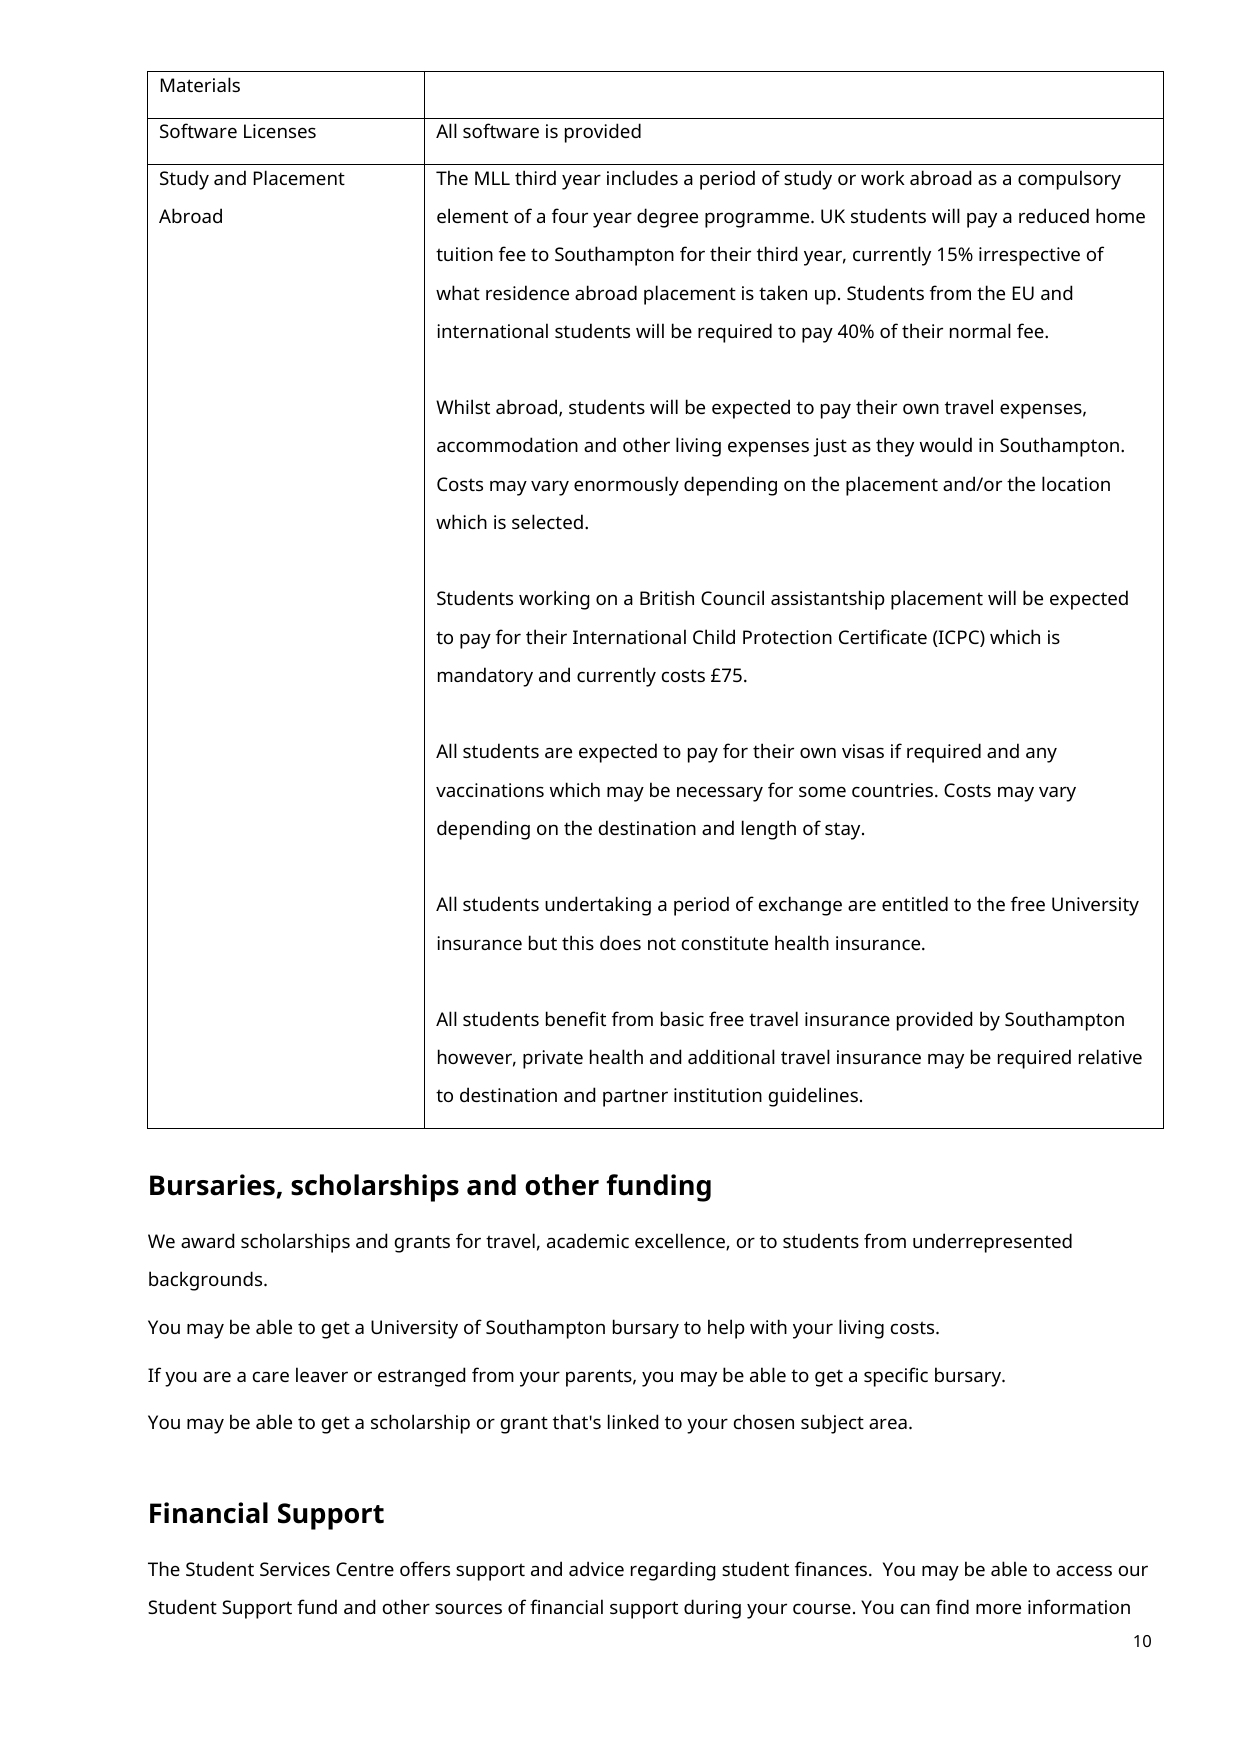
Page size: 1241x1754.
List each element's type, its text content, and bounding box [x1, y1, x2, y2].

table_cell All software is provided [425, 119, 1163, 164]
text The Student Services Centre offers support and advice regarding student finances. You may be able to access our Student Support fund and other sources of financial support during your course. You can find more information [148, 1556, 1152, 1620]
text You may be able to get a scholarship or grant that's linked to your chosen subject area. [148, 1409, 1152, 1435]
text If you are a care leaver or estranged from your parents, you may be able to get a specific bursary. [148, 1362, 1152, 1387]
subtitle Financial Support [148, 1494, 1152, 1531]
table_cell The MLL third year includes a period of study or work abroad as a compulsory element of a four year degree programme. UK students will pay a reduced home tuition fee to Southampton for their third year, currently 15% irrespective of what residence abroad placement is taken up. Students from the EU and international students will be required to pay 40% of their normal fee. Whilst abroad, students will be expected to pay their own travel expenses, accommodation and other living expenses just as they would in Southampton. Costs may vary enormously depending on the placement and/or the location which is selected. Students working on a British Council assistantship placement will be expected to pay for their International Child Protection Certificate (ICPC) which is mandatory and currently costs £75. All students are expected to pay for their own visas if required and any vaccinations which may be necessary for some countries. Costs may vary depending on the destination and length of stay. All students undertaking a period of exchange are entitled to the free University insurance but this does not constitute health insurance. All students benefit from basic free travel insurance provided by Southampton however, private health and additional travel insurance may be required relative to destination and partner institution guidelines. [425, 165, 1163, 1128]
table_cell Materials [148, 72, 424, 117]
table_cell Software Licenses [148, 119, 424, 164]
table_cell Study and Placement Abroad [148, 165, 424, 1128]
text You may be able to get a University of Southampton bursary to help with your living costs. [148, 1314, 1152, 1340]
text We award scholarships and grants for travel, academic excellence, or to students from underrepresented backgrounds. [148, 1228, 1152, 1292]
subtitle Bursaries, scholarships and other funding [148, 1167, 1152, 1204]
table_cell [425, 72, 1163, 117]
